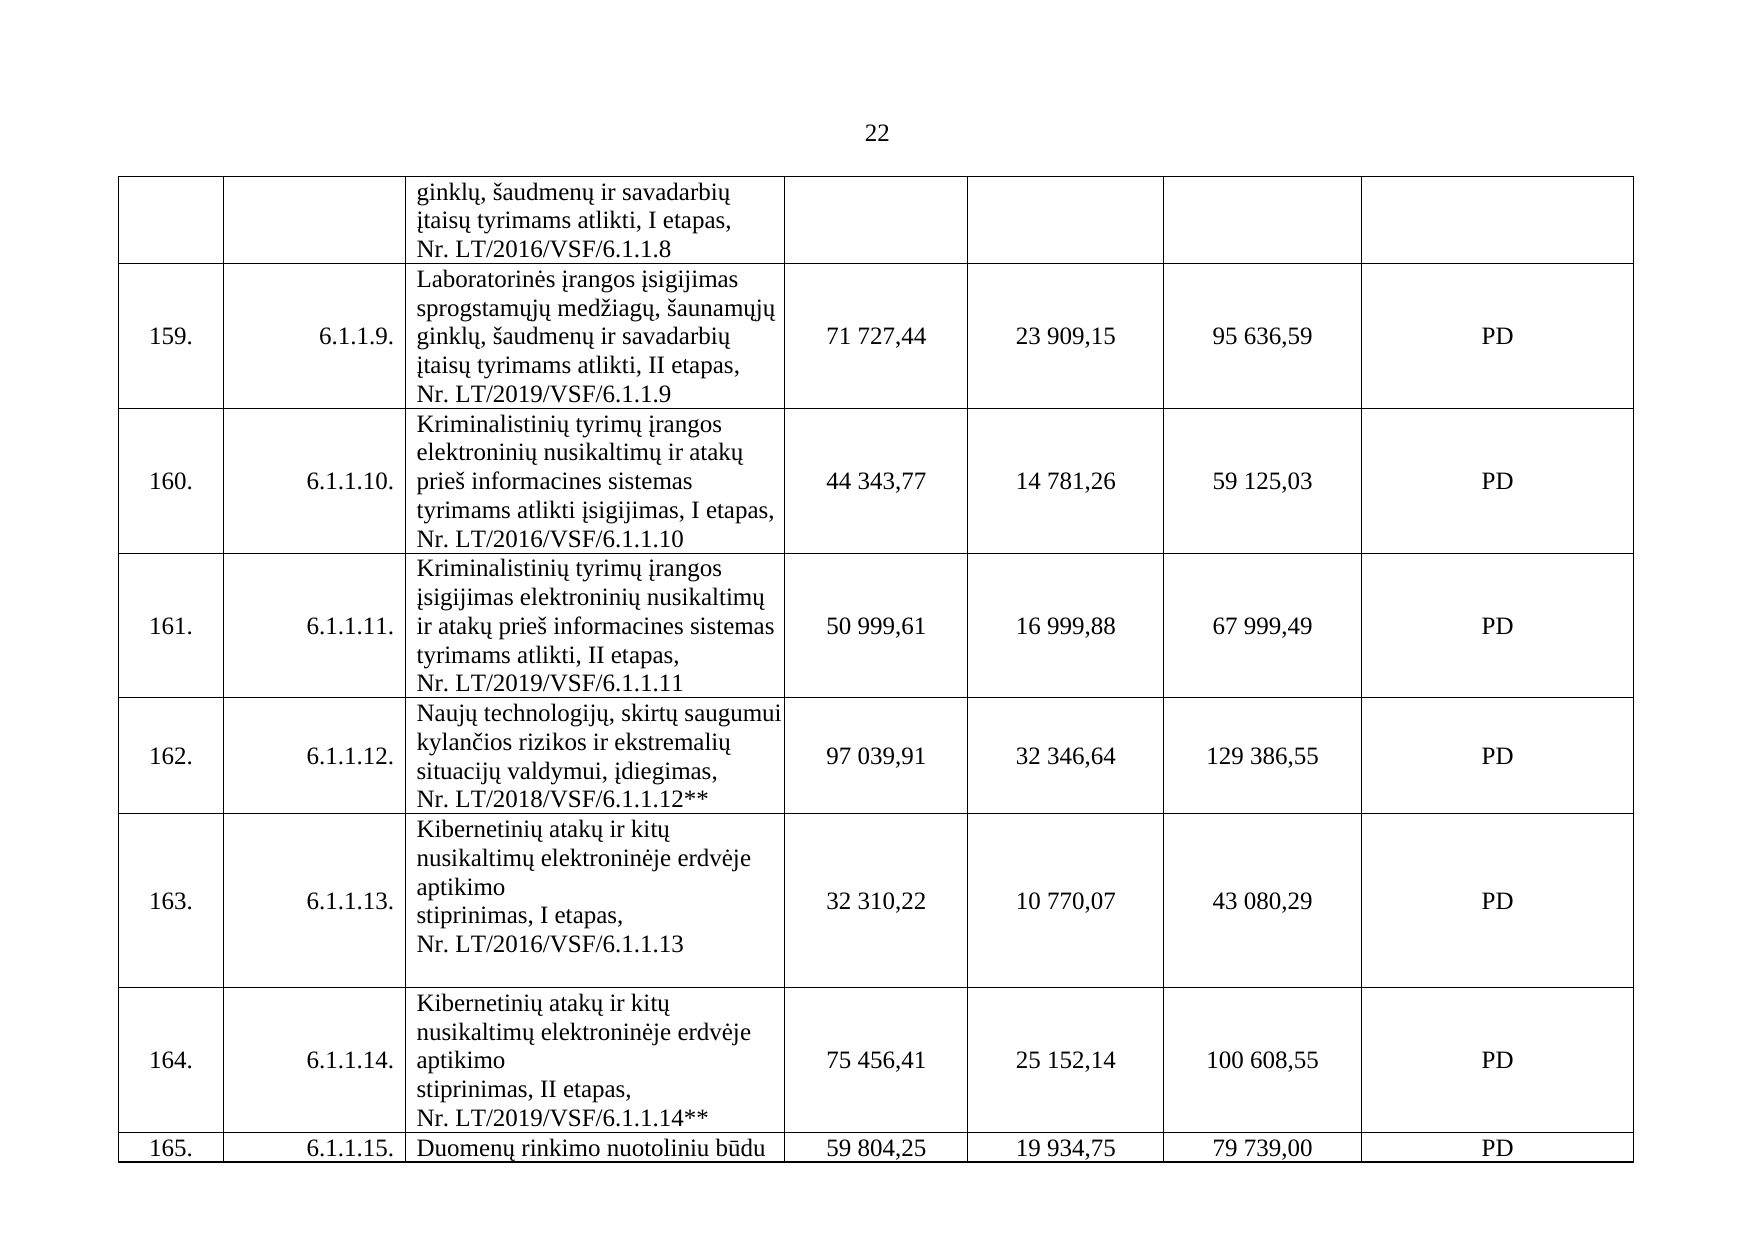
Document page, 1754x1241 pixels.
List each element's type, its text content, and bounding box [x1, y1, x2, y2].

table_cell 95 636,59 [1164, 264, 1361, 408]
table_cell 14 781,26 [968, 409, 1163, 552]
table_cell 161. [119, 554, 223, 697]
table_cell 159. [119, 264, 223, 408]
table_cell Naujų technologijų, skirtų saugumui kylančios rizikos ir ekstremalių situacijų valdymui, įdiegimas, Nr. LT/2018/VSF/6.1.1.12** [406, 698, 784, 813]
table_cell 16 999,88 [968, 554, 1163, 697]
table_cell ginklų, šaudmenų ir savadarbių įtaisų tyrimams atlikti, I etapas, Nr. LT/2016/VSF/6.1.1.8 [406, 177, 784, 263]
table_cell [785, 177, 967, 263]
table_cell 100 608,55 [1164, 988, 1361, 1132]
table_cell 97 039,91 [785, 698, 967, 813]
table_cell [1362, 177, 1633, 263]
table_cell [1164, 177, 1361, 263]
table_cell 25 152,14 [968, 988, 1163, 1132]
table_cell 32 310,22 [785, 814, 967, 987]
table_cell PD [1362, 554, 1633, 697]
table_cell 6.1.1.10. [224, 409, 405, 552]
table_cell [119, 177, 223, 263]
table_cell 6.1.1.11. [224, 554, 405, 697]
table_cell 59 804,25 [785, 1133, 967, 1161]
table_cell 67 999,49 [1164, 554, 1361, 697]
table_cell PD [1362, 264, 1633, 408]
table_cell PD [1362, 988, 1633, 1132]
table_cell 129 386,55 [1164, 698, 1361, 813]
table_cell [224, 177, 405, 263]
table_cell Kriminalistinių tyrimų įrangos elektroninių nusikaltimų ir atakų prieš informacines sistemas tyrimams atlikti įsigijimas, I etapas, Nr. LT/2016/VSF/6.1.1.10 [406, 409, 784, 552]
table_cell 162. [119, 698, 223, 813]
table_cell PD [1362, 698, 1633, 813]
table_cell PD [1362, 409, 1633, 552]
table_cell 6.1.1.14. [224, 988, 405, 1132]
table_cell PD [1362, 814, 1633, 987]
table_cell 59 125,03 [1164, 409, 1361, 552]
table_cell [968, 177, 1163, 263]
table_cell 43 080,29 [1164, 814, 1361, 987]
table_cell 32 346,64 [968, 698, 1163, 813]
table_cell Duomenų rinkimo nuotoliniu būdu [406, 1133, 784, 1161]
table_cell Kriminalistinių tyrimų įrangos įsigijimas elektroninių nusikaltimų ir atakų prieš informacines sistemas tyrimams atlikti, II etapas, Nr. LT/2019/VSF/6.1.1.11 [406, 554, 784, 697]
table_cell 50 999,61 [785, 554, 967, 697]
table_cell Kibernetinių atakų ir kitų nusikaltimų elektroninėje erdvėje aptikimo stiprinimas, II etapas, Nr. LT/2019/VSF/6.1.1.14** [406, 988, 784, 1132]
table_cell 6.1.1.15. [224, 1133, 405, 1161]
table_cell 165. [119, 1133, 223, 1161]
table_cell PD [1362, 1133, 1633, 1161]
table_cell 79 739,00 [1164, 1133, 1361, 1161]
table_cell 10 770,07 [968, 814, 1163, 987]
table_cell 44 343,77 [785, 409, 967, 552]
table_cell 164. [119, 988, 223, 1132]
table_cell Laboratorinės įrangos įsigijimas sprogstamųjų medžiagų, šaunamųjų ginklų, šaudmenų ir savadarbių įtaisų tyrimams atlikti, II etapas, Nr. LT/2019/VSF/6.1.1.9 [406, 264, 784, 408]
table_cell 6.1.1.12. [224, 698, 405, 813]
table_cell 6.1.1.9. [224, 264, 405, 408]
table_cell 160. [119, 409, 223, 552]
table_cell 6.1.1.13. [224, 814, 405, 987]
table_cell Kibernetinių atakų ir kitų nusikaltimų elektroninėje erdvėje aptikimo stiprinimas, I etapas, Nr. LT/2016/VSF/6.1.1.13 [406, 814, 784, 987]
table_cell 19 934,75 [968, 1133, 1163, 1161]
table_cell 75 456,41 [785, 988, 967, 1132]
table_cell 163. [119, 814, 223, 987]
table_cell 23 909,15 [968, 264, 1163, 408]
table_cell 71 727,44 [785, 264, 967, 408]
